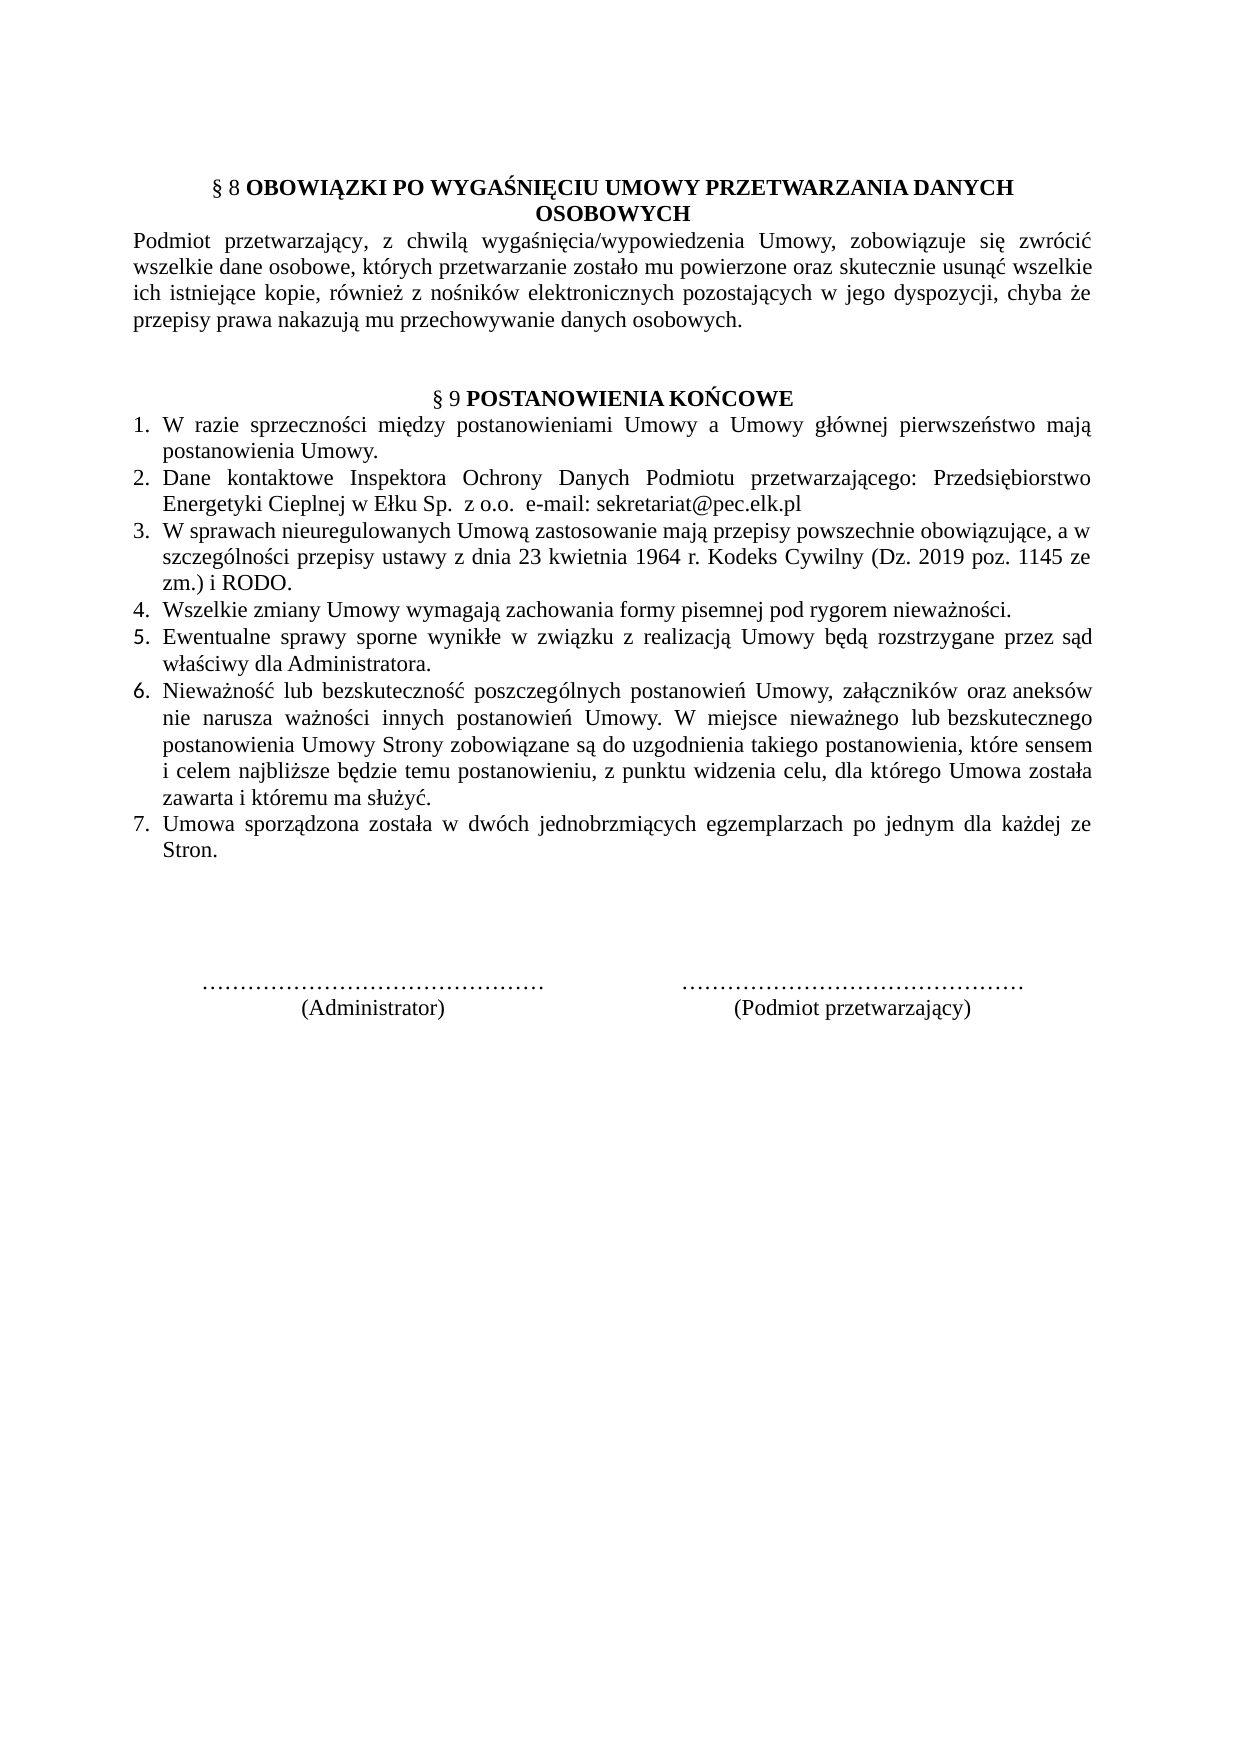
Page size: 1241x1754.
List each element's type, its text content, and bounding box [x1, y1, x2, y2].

table_cell (Podmiot przetwarzający) [613, 994, 1092, 1021]
text Podmiot przetwarzający, z chwilą wygaśnięcia/wypowiedzenia Umowy, zobowiązuje się zwrócić wszelkie dane osobowe, których przetwarzanie zostało mu powierzone oraz skutecznie usunąć wszelkie ich istniejące kopie, również z nośników elektronicznych pozostających w jego dyspozycji, chyba że przepisy prawa nakazują mu przechowywanie danych osobowych. [133, 227, 1092, 332]
list Ewentualne sprawy sporne wynikłe w związku z realizacją Umowy będą rozstrzygane przez sąd właściwy dla Administratora. [133, 622, 1092, 676]
text § 8 OBOWIĄZKI PO WYGAŚNIĘCIU UMOWY PRZETWARZANIA DANYCH OSOBOWYCH [133, 174, 1092, 227]
list W sprawach nieuregulowanych Umową zastosowanie mają przepisy powszechnie obowiązujące, a w szczególności przepisy ustawy z dnia 23 kwietnia 1964 r. Kodeks Cywilny (Dz. 2019 poz. 1145 ze zm.) i RODO. [133, 517, 1092, 596]
table_cell (Administrator) [133, 994, 613, 1021]
text § 9 POSTANOWIENIA KOŃCOWE [133, 385, 1092, 411]
list W razie sprzeczności między postanowieniami Umowy a Umowy głównej pierwszeństwo mają postanowienia Umowy. [133, 411, 1092, 464]
table_header ……………………………………… [613, 968, 1092, 994]
table_header ……………………………………… [133, 968, 613, 994]
list Nieważność lub bezskuteczność poszczególnych postanowień Umowy, załączników oraz aneksów nie narusza ważności innych postanowień Umowy. W miejsce nieważnego lub bezskutecznego postanowienia Umowy Strony zobowiązane są do uzgodnienia takiego postanowienia, które sensem i celem najbliższe będzie temu postanowieniu, z punktu widzenia celu, dla którego Umowa została zawarta i któremu ma służyć. [133, 676, 1092, 810]
list Dane kontaktowe Inspektora Ochrony Danych Podmiotu przetwarzającego: Przedsiębiorstwo Energetyki Cieplnej w Ełku Sp. z o.o. e-mail: sekretariat@pec.elk.pl [133, 464, 1092, 517]
list Wszelkie zmiany Umowy wymagają zachowania formy pisemnej pod rygorem nieważności. [133, 596, 1092, 622]
list Umowa sporządzona została w dwóch jednobrzmiących egzemplarzach po jednym dla każdej ze Stron. [133, 810, 1092, 863]
